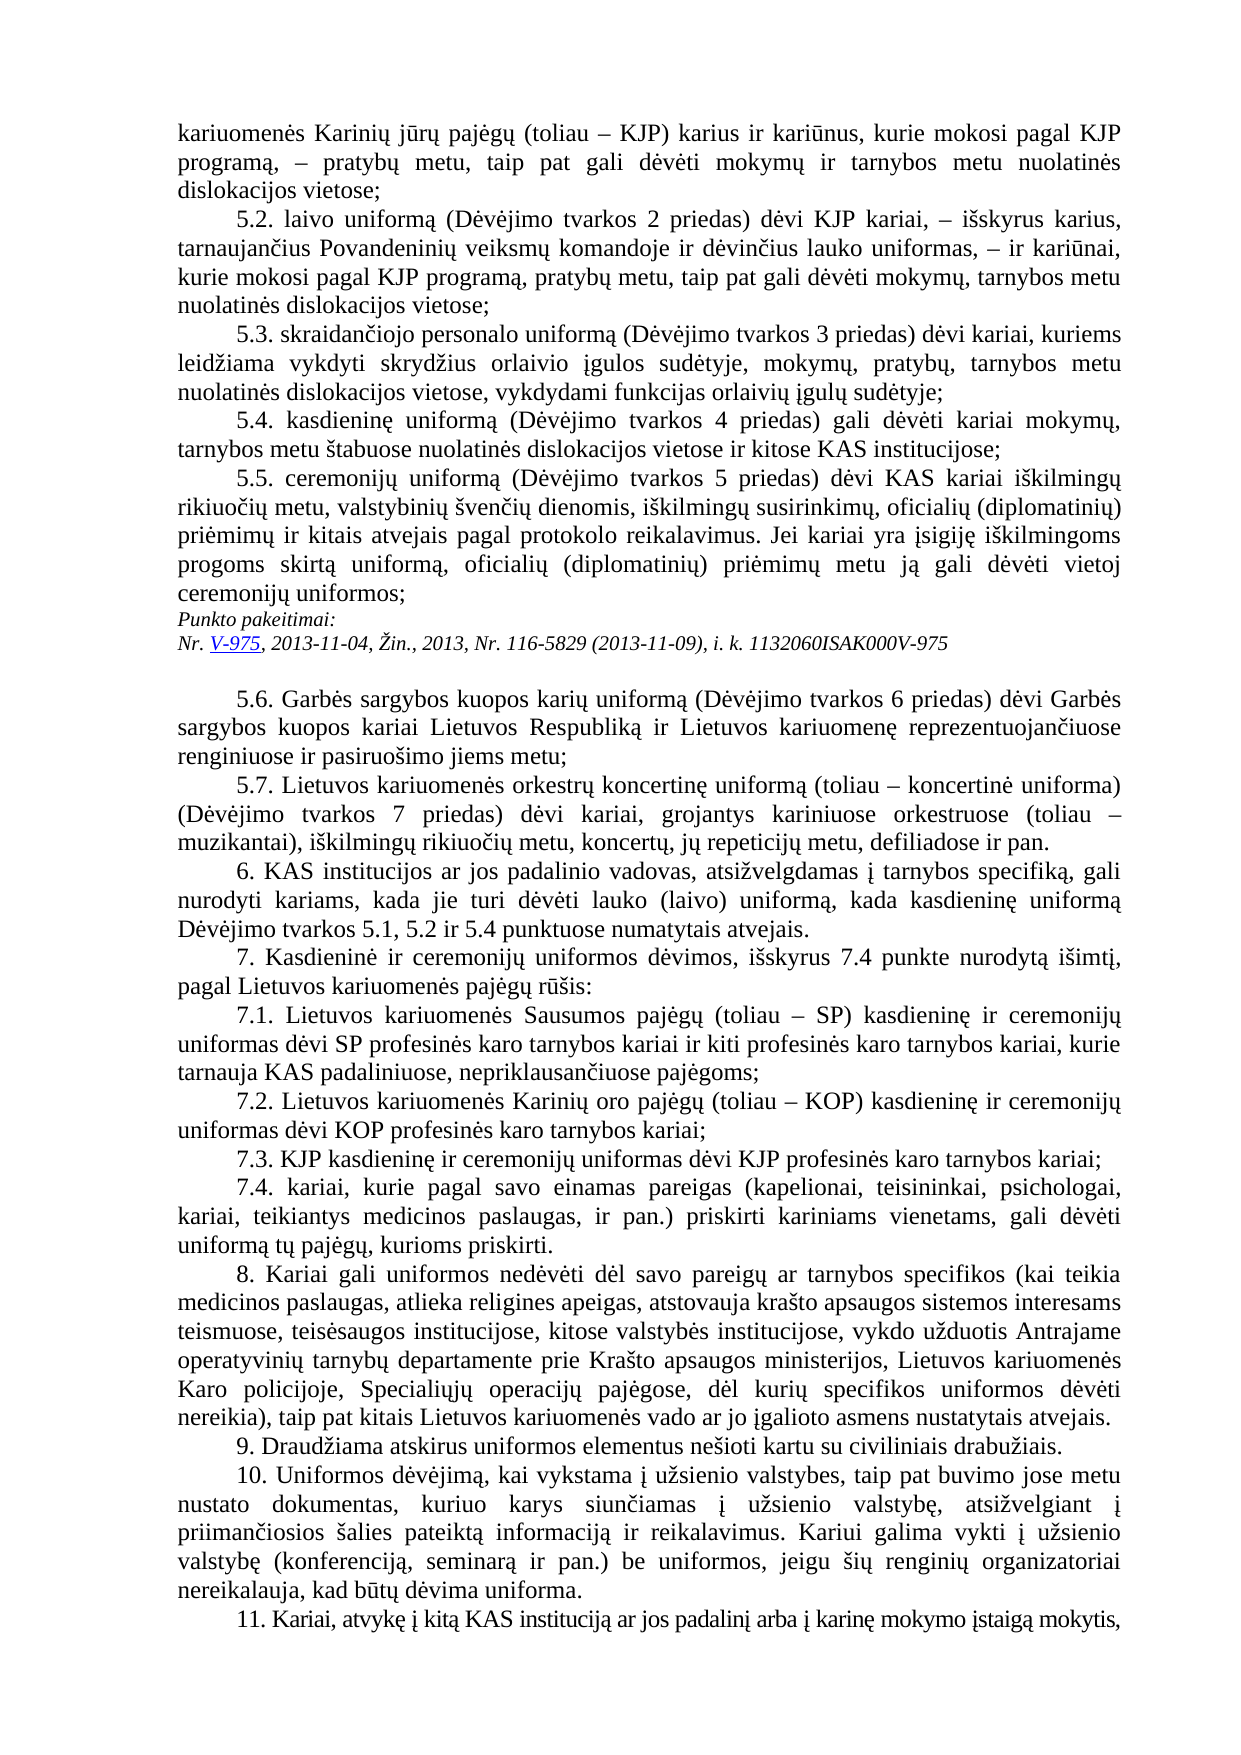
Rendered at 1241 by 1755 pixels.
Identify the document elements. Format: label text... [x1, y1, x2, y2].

text 10. Uniformos dėvėjimą, kai vykstama į užsienio valstybes, taip pat buvimo jose metu nustato dokumentas, kuriuo karys siunčiamas į užsienio valstybę, atsižvelgiant į priimančiosios šalies pateiktą informaciją ir reikalavimus. Kariui galima vykti į užsienio valstybę (konferenciją, seminarą ir pan.) be uniformos, jeigu šių renginių organizatoriai nereikalauja, kad būtų dėvima uniforma. [177, 1460, 1122, 1604]
text 5.3. skraidančiojo personalo uniformą (Dėvėjimo tvarkos 3 priedas) dėvi kariai, kuriems leidžiama vykdyti skrydžius orlaivio įgulos sudėtyje, mokymų, pratybų, tarnybos metu nuolatinės dislokacijos vietose, vykdydami funkcijas orlaivių įgulų sudėtyje; [177, 319, 1122, 406]
text 7. Kasdieninė ir ceremonijų uniformos dėvimos, išskyrus 7.4 punkte nurodytą išimtį, pagal Lietuvos kariuomenės pajėgų rūšis: [177, 942, 1122, 1000]
text 6. KAS institucijos ar jos padalinio vadovas, atsižvelgdamas į tarnybos specifiką, gali nurodyti kariams, kada jie turi dėvėti lauko (laivo) uniformą, kada kasdieninę uniformą Dėvėjimo tvarkos 5.1, 5.2 ir 5.4 punktuose numatytais atvejais. [177, 856, 1122, 942]
text 5.2. laivo uniformą (Dėvėjimo tvarkos 2 priedas) dėvi KJP kariai, – išskyrus karius, tarnaujančius Povandeninių veiksmų komandoje ir dėvinčius lauko uniformas, – ir kariūnai, kurie mokosi pagal KJP programą, pratybų metu, taip pat gali dėvėti mokymų, tarnybos metu nuolatinės dislokacijos vietose; [177, 204, 1122, 319]
text 7.4. kariai, kurie pagal savo einamas pareigas (kapelionai, teisininkai, psichologai, kariai, teikiantys medicinos paslaugas, ir pan.) priskirti kariniams vienetams, gali dėvėti uniformą tų pajėgų, kurioms priskirti. [177, 1172, 1122, 1259]
text 11. Kariai, atvykę į kitą KAS instituciją ar jos padalinį arba į karinę mokymo įstaigą mokytis, [177, 1604, 1122, 1632]
text Nr. V-975, 2013-11-04, Žin., 2013, Nr. 116-5829 (2013-11-09), i. k. 1132060ISAK000V-975 [177, 631, 1122, 655]
text 7.1. Lietuvos kariuomenės Sausumos pajėgų (toliau – SP) kasdieninę ir ceremonijų uniformas dėvi SP profesinės karo tarnybos kariai ir kiti profesinės karo tarnybos kariai, kurie tarnauja KAS padaliniuose, nepriklausančiuose pajėgoms; [177, 1000, 1122, 1086]
text 7.3. KJP kasdieninę ir ceremonijų uniformas dėvi KJP profesinės karo tarnybos kariai; [177, 1144, 1122, 1172]
text Punkto pakeitimai: [177, 607, 1122, 631]
text 5.4. kasdieninę uniformą (Dėvėjimo tvarkos 4 priedas) gali dėvėti kariai mokymų, tarnybos metu štabuose nuolatinės dislokacijos vietose ir kitose KAS institucijose; [177, 406, 1122, 463]
text 5.5. ceremonijų uniformą (Dėvėjimo tvarkos 5 priedas) dėvi KAS kariai iškilmingų rikiuočių metu, valstybinių švenčių dienomis, iškilmingų susirinkimų, oficialių (diplomatinių) priėmimų ir kitais atvejais pagal protokolo reikalavimus. Jei kariai yra įsigiję iškilmingoms progoms skirtą uniformą, oficialių (diplomatinių) priėmimų metu ją gali dėvėti vietoj ceremonijų uniformos; [177, 463, 1122, 607]
text 5.7. Lietuvos kariuomenės orkestrų koncertinę uniformą (toliau – koncertinė uniforma) (Dėvėjimo tvarkos 7 priedas) dėvi kariai, grojantys kariniuose orkestruose (toliau – muzikantai), iškilmingų rikiuočių metu, koncertų, jų repeticijų metu, defiliadose ir pan. [177, 770, 1122, 856]
text kariuomenės Karinių jūrų pajėgų (toliau – KJP) karius ir kariūnus, kurie mokosi pagal KJP programą, – pratybų metu, taip pat gali dėvėti mokymų ir tarnybos metu nuolatinės dislokacijos vietose; [177, 118, 1122, 204]
text 7.2. Lietuvos kariuomenės Karinių oro pajėgų (toliau – KOP) kasdieninę ir ceremonijų uniformas dėvi KOP profesinės karo tarnybos kariai; [177, 1086, 1122, 1144]
text 9. Draudžiama atskirus uniformos elementus nešioti kartu su civiliniais drabužiais. [177, 1431, 1122, 1460]
text 8. Kariai gali uniformos nedėvėti dėl savo pareigų ar tarnybos specifikos (kai teikia medicinos paslaugas, atlieka religines apeigas, atstovauja krašto apsaugos sistemos interesams teismuose, teisėsaugos institucijose, kitose valstybės institucijose, vykdo užduotis Antrajame operatyvinių tarnybų departamente prie Krašto apsaugos ministerijos, Lietuvos kariuomenės Karo policijoje, Specialiųjų operacijų pajėgose, dėl kurių specifikos uniformos dėvėti nereikia), taip pat kitais Lietuvos kariuomenės vado ar jo įgalioto asmens nustatytais atvejais. [177, 1259, 1122, 1431]
text 5.6. Garbės sargybos kuopos karių uniformą (Dėvėjimo tvarkos 6 priedas) dėvi Garbės sargybos kuopos kariai Lietuvos Respubliką ir Lietuvos kariuomenę reprezentuojančiuose renginiuose ir pasiruošimo jiems metu; [177, 684, 1122, 770]
